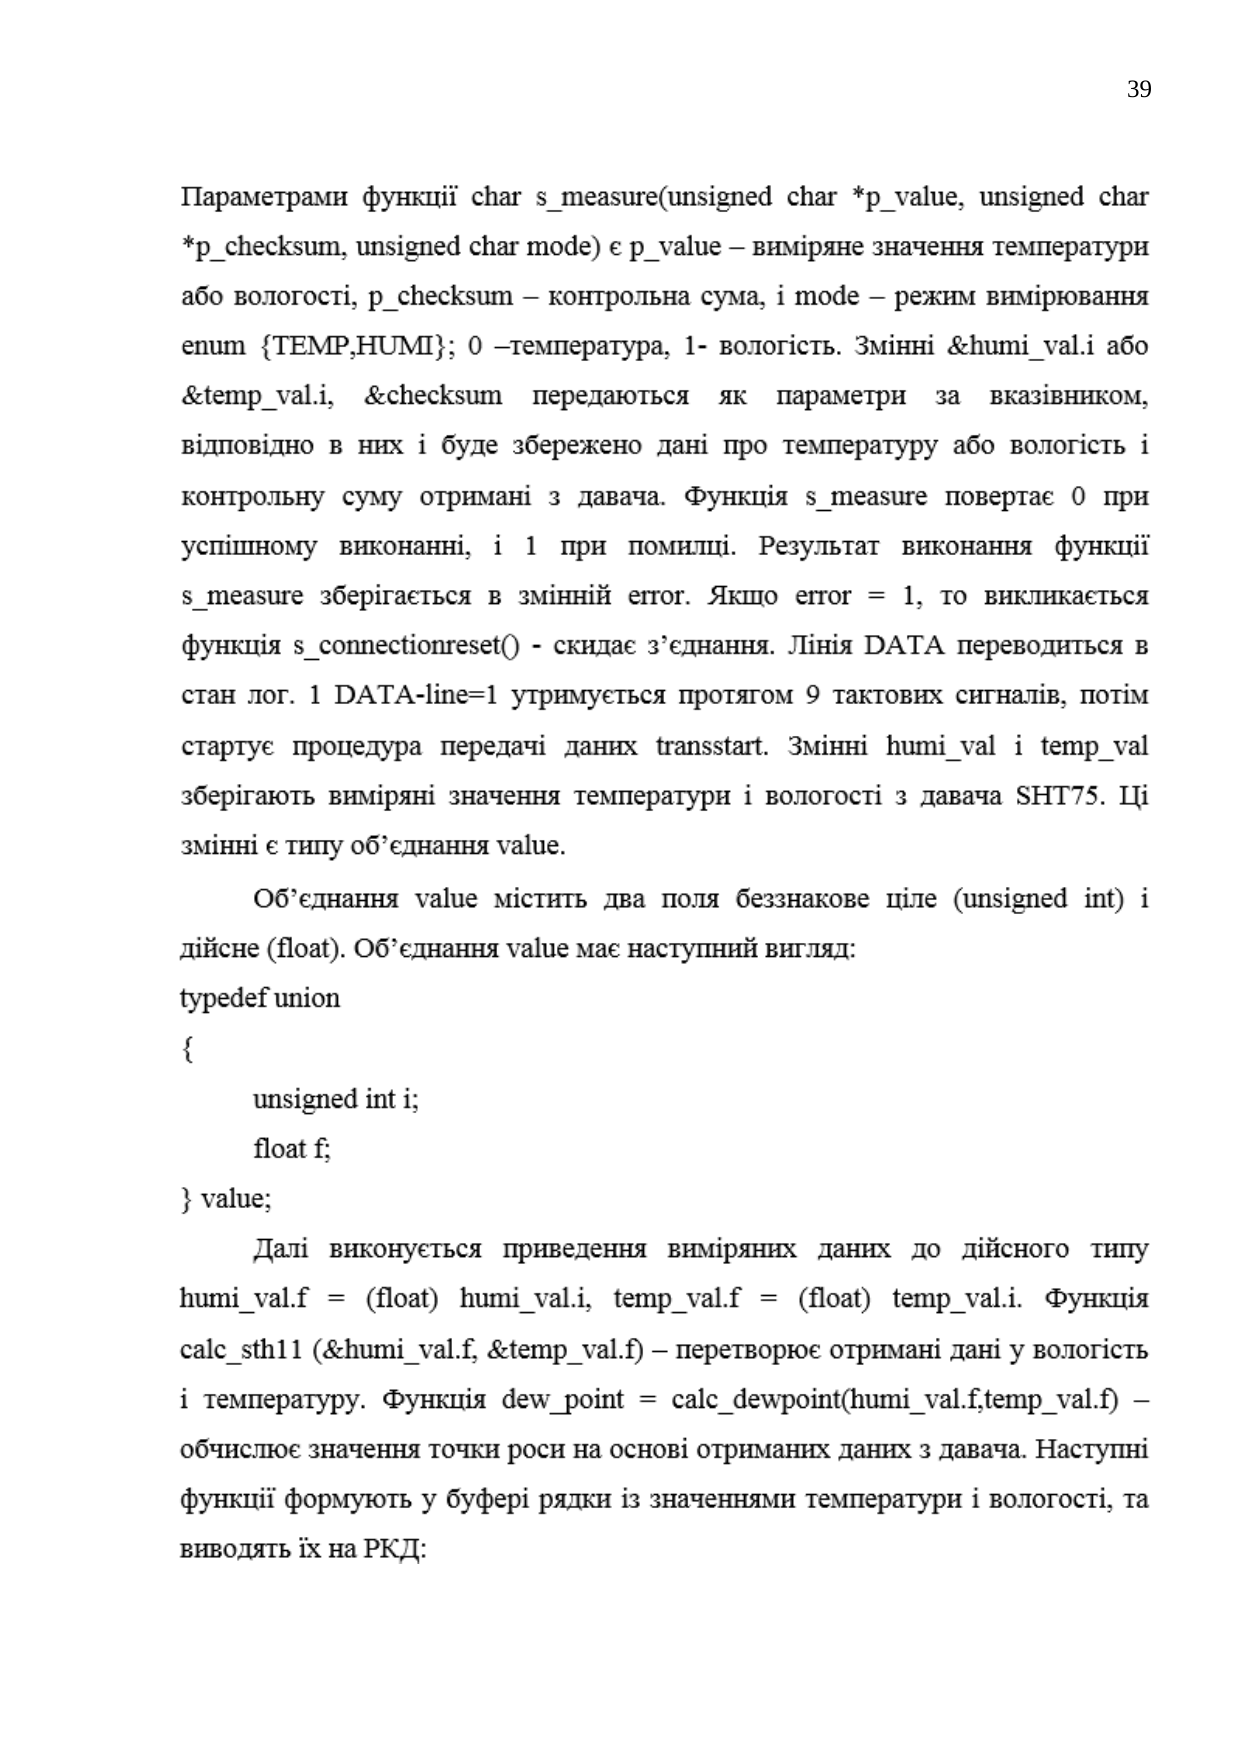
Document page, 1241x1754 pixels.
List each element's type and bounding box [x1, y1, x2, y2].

picture [177, 181, 1151, 870]
picture [177, 886, 1151, 1564]
